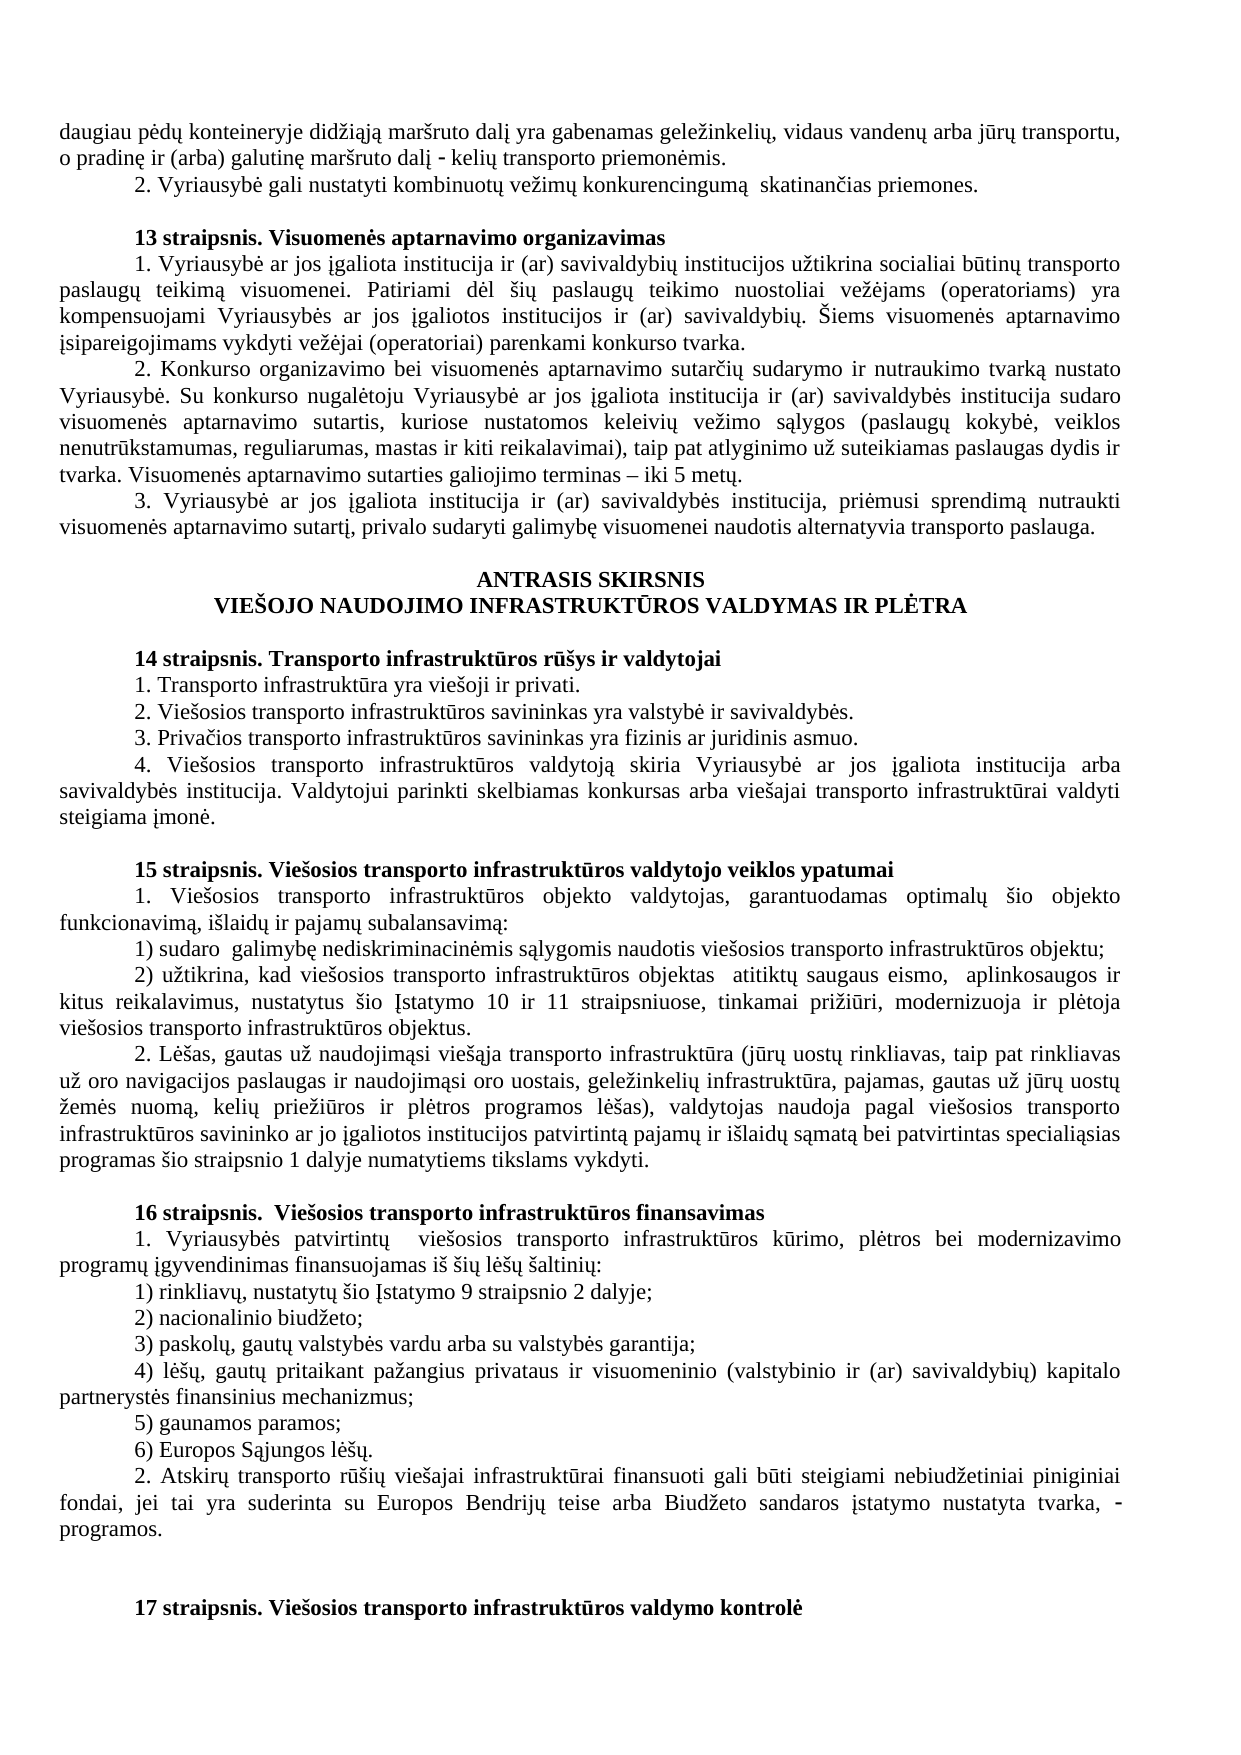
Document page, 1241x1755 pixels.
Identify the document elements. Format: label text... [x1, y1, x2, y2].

text 1) sudaro galimybę nediskriminacinėmis sąlygomis naudotis viešosios transporto infrastruktūros objektu; [59, 935, 1122, 961]
text 3. Privačios transporto infrastruktūros savininkas yra fizinis ar juridinis asmuo. [59, 724, 1122, 751]
text 4. Viešosios transporto infrastruktūros valdytoją skiria Vyriausybė ar jos įgaliota institucija arba savivaldybės institucija. Valdytojui parinkti skelbiamas konkursas arba viešajai transporto infrastruktūrai valdyti steigiama įmonė. [59, 751, 1122, 830]
text 6) Europos Sąjungos lėšų. [59, 1436, 1122, 1462]
text 16 straipsnis. Viešosios transporto infrastruktūros finansavimas [59, 1199, 1122, 1225]
text 2. Konkurso organizavimo bei visuomenės aptarnavimo sutarčių sudarymo ir nutraukimo tvarką nustato Vyriausybė. Su konkurso nugalėtoju Vyriausybė ar jos įgaliota institucija ir (ar) savivaldybės institucija sudaro visuomenės aptarnavimo sutartis, kuriose nustatomos keleivių vežimo sąlygos (paslaugų kokybė, veiklos nenutrūkstamumas, reguliarumas, mastas ir kiti reikalavimai), taip pat atlyginimo už suteikiamas paslaugas dydis ir tvarka. Visuomenės aptarnavimo sutarties galiojimo terminas – iki 5 metų. [59, 355, 1122, 487]
text daugiau pėdų konteineryje didžiąją maršruto dalį yra gabenamas geležinkelių, vidaus vandenų arba jūrų transportu, o pradinę ir (arba) galutinę maršruto dalį  kelių transporto priemonėmis. [59, 118, 1122, 171]
text 15 straipsnis. Viešosios transporto infrastruktūros valdytojo veiklos ypatumai [134, 856, 1122, 882]
text 3. Vyriausybė ar jos įgaliota institucija ir (ar) savivaldybės institucija, priėmusi sprendimą nutraukti visuomenės aptarnavimo sutartį, privalo sudaryti galimybę visuomenei naudotis alternatyvia transporto paslauga. [59, 487, 1122, 540]
text 1. Transporto infrastruktūra yra viešoji ir privati. [59, 672, 1122, 698]
text 1) rinkliavų, nustatytų šio Įstatymo 9 straipsnio 2 dalyje; [59, 1278, 1122, 1304]
text 13 straipsnis. Visuomenės aptarnavimo organizavimas [59, 223, 1122, 250]
text 2. Viešosios transporto infrastruktūros savininkas yra valstybė ir savivaldybės. [59, 698, 1122, 724]
subtitle ANTRASIS SKIRSNIS [59, 566, 1122, 592]
text VIEŠOJO NAUDOJIMO INFRASTRUKTŪROS VALDYMAS IR PLĖTRA [59, 592, 1122, 619]
text 3) paskolų, gautų valstybės vardu arba su valstybės garantija; [59, 1330, 1122, 1357]
text 2. Lėšas, gautas už naudojimąsi viešąja transporto infrastruktūra (jūrų uostų rinkliavas, taip pat rinkliavas už oro navigacijos paslaugas ir naudojimąsi oro uostais, geležinkelių infrastruktūra, pajamas, gautas už jūrų uostų žemės nuomą, kelių priežiūros ir plėtros programos lėšas), valdytojas naudoja pagal viešosios transporto infrastruktūros savininko ar jo įgaliotos institucijos patvirtintą pajamų ir išlaidų sąmatą bei patvirtintas specialiąsias programas šio straipsnio 1 dalyje numatytiems tikslams vykdyti. [59, 1041, 1122, 1172]
text 17 straipsnis. Viešosios transporto infrastruktūros valdymo kontrolė [59, 1594, 1122, 1620]
text 1. Viešosios transporto infrastruktūros objekto valdytojas, garantuodamas optimalų šio objekto funkcionavimą, išlaidų ir pajamų subalansavimą: [59, 882, 1122, 935]
text 14 straipsnis. Transporto infrastruktūros rūšys ir valdytojai [59, 645, 1122, 672]
text 2) užtikrina, kad viešosios transporto infrastruktūros objektas atitiktų saugaus eismo, aplinkosaugos ir kitus reikalavimus, nustatytus šio Įstatymo 10 ir 11 straipsniuose, tinkamai prižiūri, modernizuoja ir plėtoja viešosios transporto infrastruktūros objektus. [59, 961, 1122, 1041]
text 1. Vyriausybė ar jos įgaliota institucija ir (ar) savivaldybių institucijos užtikrina socialiai būtinų transporto paslaugų teikimą visuomenei. Patiriami dėl šių paslaugų teikimo nuostoliai vežėjams (operatoriams) yra kompensuojami Vyriausybės ar jos įgaliotos institucijos ir (ar) savivaldybių. Šiems visuomenės aptarnavimo įsipareigojimams vykdyti vežėjai (operatoriai) parenkami konkurso tvarka. [59, 250, 1122, 355]
text 2) nacionalinio biudžeto; [59, 1304, 1122, 1330]
text 4) lėšų, gautų pritaikant pažangius privataus ir visuomeninio (valstybinio ir (ar) savivaldybių) kapitalo partnerystės finansinius mechanizmus; [59, 1357, 1122, 1409]
text 1. Vyriausybės patvirtintų viešosios transporto infrastruktūros kūrimo, plėtros bei modernizavimo programų įgyvendinimas finansuojamas iš šių lėšų šaltinių: [59, 1225, 1122, 1278]
text 5) gaunamos paramos; [59, 1409, 1122, 1436]
text 2. Vyriausybė gali nustatyti kombinuotų vežimų konkurencingumą skatinančias priemones. [59, 171, 1122, 197]
text 2. Atskirų transporto rūšių viešajai infrastruktūrai finansuoti gali būti steigiami nebiudžetiniai piniginiai fondai, jei tai yra suderinta su Europos Bendrijų teise arba Biudžeto sandaros įstatymo nustatyta tvarka,  programos. [59, 1462, 1122, 1541]
